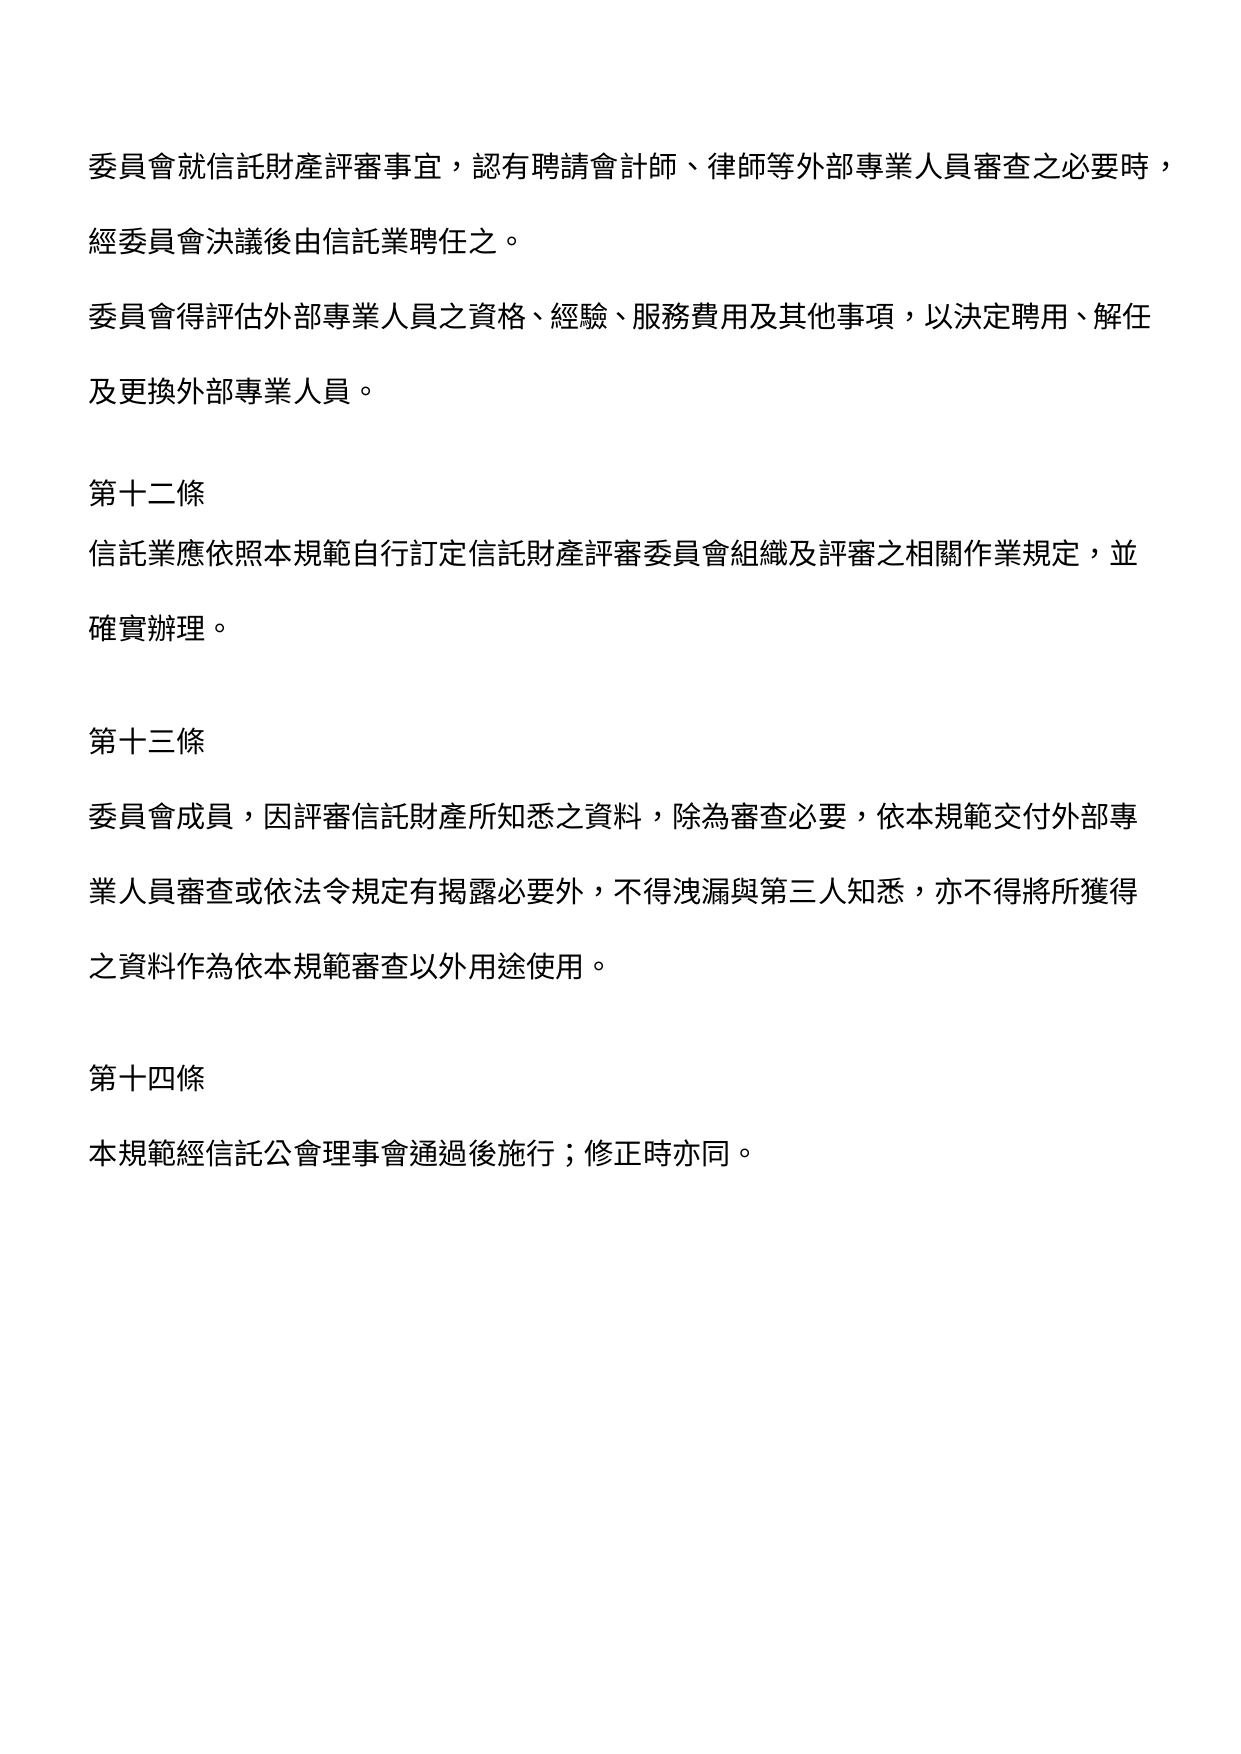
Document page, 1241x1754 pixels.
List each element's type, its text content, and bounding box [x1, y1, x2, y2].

text 本規範經信託公會理事會通過後施行；修正時亦同。 [89, 1114, 1152, 1189]
text 委員會就信託財產評審事宜，認有聘請會計師、律師等外部專業人員審查之必要時，經委員會決議後由信託業聘任之。 [89, 127, 1152, 277]
text 第十三條 [89, 702, 1152, 777]
text 委員會成員，因評審信託財產所知悉之資料，除為審查必要，依本規範交付外部專業人員審查或依法令規定有揭露必要外，不得洩漏與第三人知悉，亦不得將所獲得之資料作為依本規範審查以外用途使用。 [89, 777, 1152, 1002]
text 第十二條 [89, 464, 1152, 514]
text 信託業應依照本規範自行訂定信託財產評審委員會組織及評審之相關作業規定，並確實辦理。 [89, 514, 1152, 664]
text 委員會得評估外部專業人員之資格、經驗、服務費用及其他事項，以決定聘用、解任及更換外部專業人員。 [89, 277, 1152, 427]
text 第十四條 [89, 1039, 1152, 1114]
